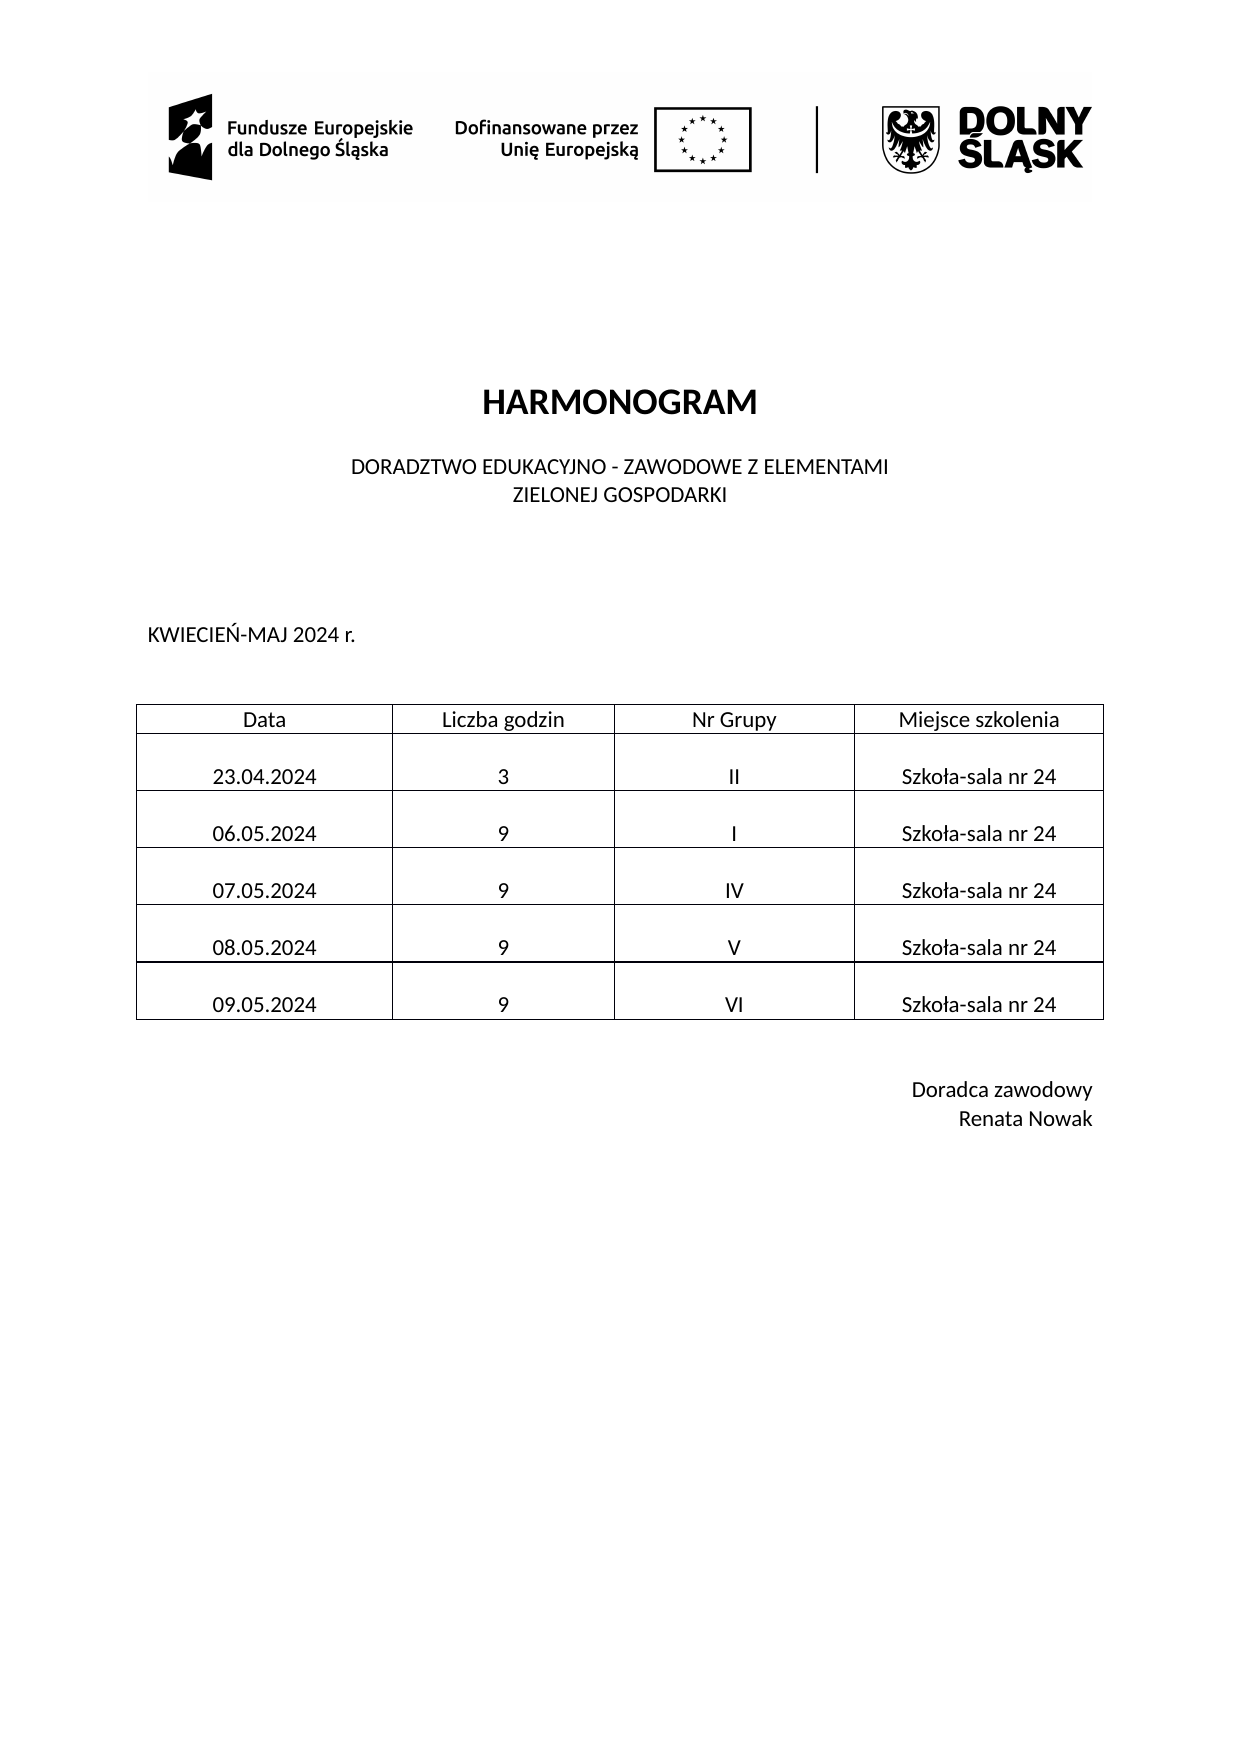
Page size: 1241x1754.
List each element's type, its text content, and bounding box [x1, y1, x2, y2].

table_header Nr Grupy [615, 705, 854, 733]
table_cell Szkoła-sala nr 24 [855, 734, 1103, 790]
table_cell 9 [393, 848, 614, 904]
text Doradca zawodowy [148, 1076, 1093, 1104]
table_cell Szkoła-sala nr 24 [855, 905, 1103, 961]
text DORADZTWO EDUKACYJNO - ZAWODOWE Z ELEMENTAMI [148, 452, 1093, 480]
table_cell 06.05.2024 [137, 791, 392, 847]
table_cell IV [615, 848, 854, 904]
table_cell 9 [393, 791, 614, 847]
table_cell VI [615, 963, 854, 1018]
table_header Data [137, 705, 392, 733]
table_header Liczba godzin [393, 705, 614, 733]
table_cell 9 [393, 905, 614, 961]
table_cell 08.05.2024 [137, 905, 392, 961]
table_cell 07.05.2024 [137, 848, 392, 904]
text ZIELONEJ GOSPODARKI [148, 480, 1093, 508]
table_cell 9 [393, 963, 614, 1018]
table_cell Szkoła-sala nr 24 [855, 791, 1103, 847]
table_cell 23.04.2024 [137, 734, 392, 790]
table_cell 3 [393, 734, 614, 790]
table_cell Szkoła-sala nr 24 [855, 848, 1103, 904]
table_cell Szkoła-sala nr 24 [855, 963, 1103, 1018]
text KWIECIEŃ-MAJ 2024 r. [148, 620, 1093, 648]
table_cell V [615, 905, 854, 961]
text HARMONOGRAM [148, 378, 1093, 424]
text Renata Nowak [148, 1104, 1093, 1132]
table_cell 09.05.2024 [137, 963, 392, 1018]
table_header Miejsce szkolenia [855, 705, 1103, 733]
table_cell II [615, 734, 854, 790]
table_cell I [615, 791, 854, 847]
